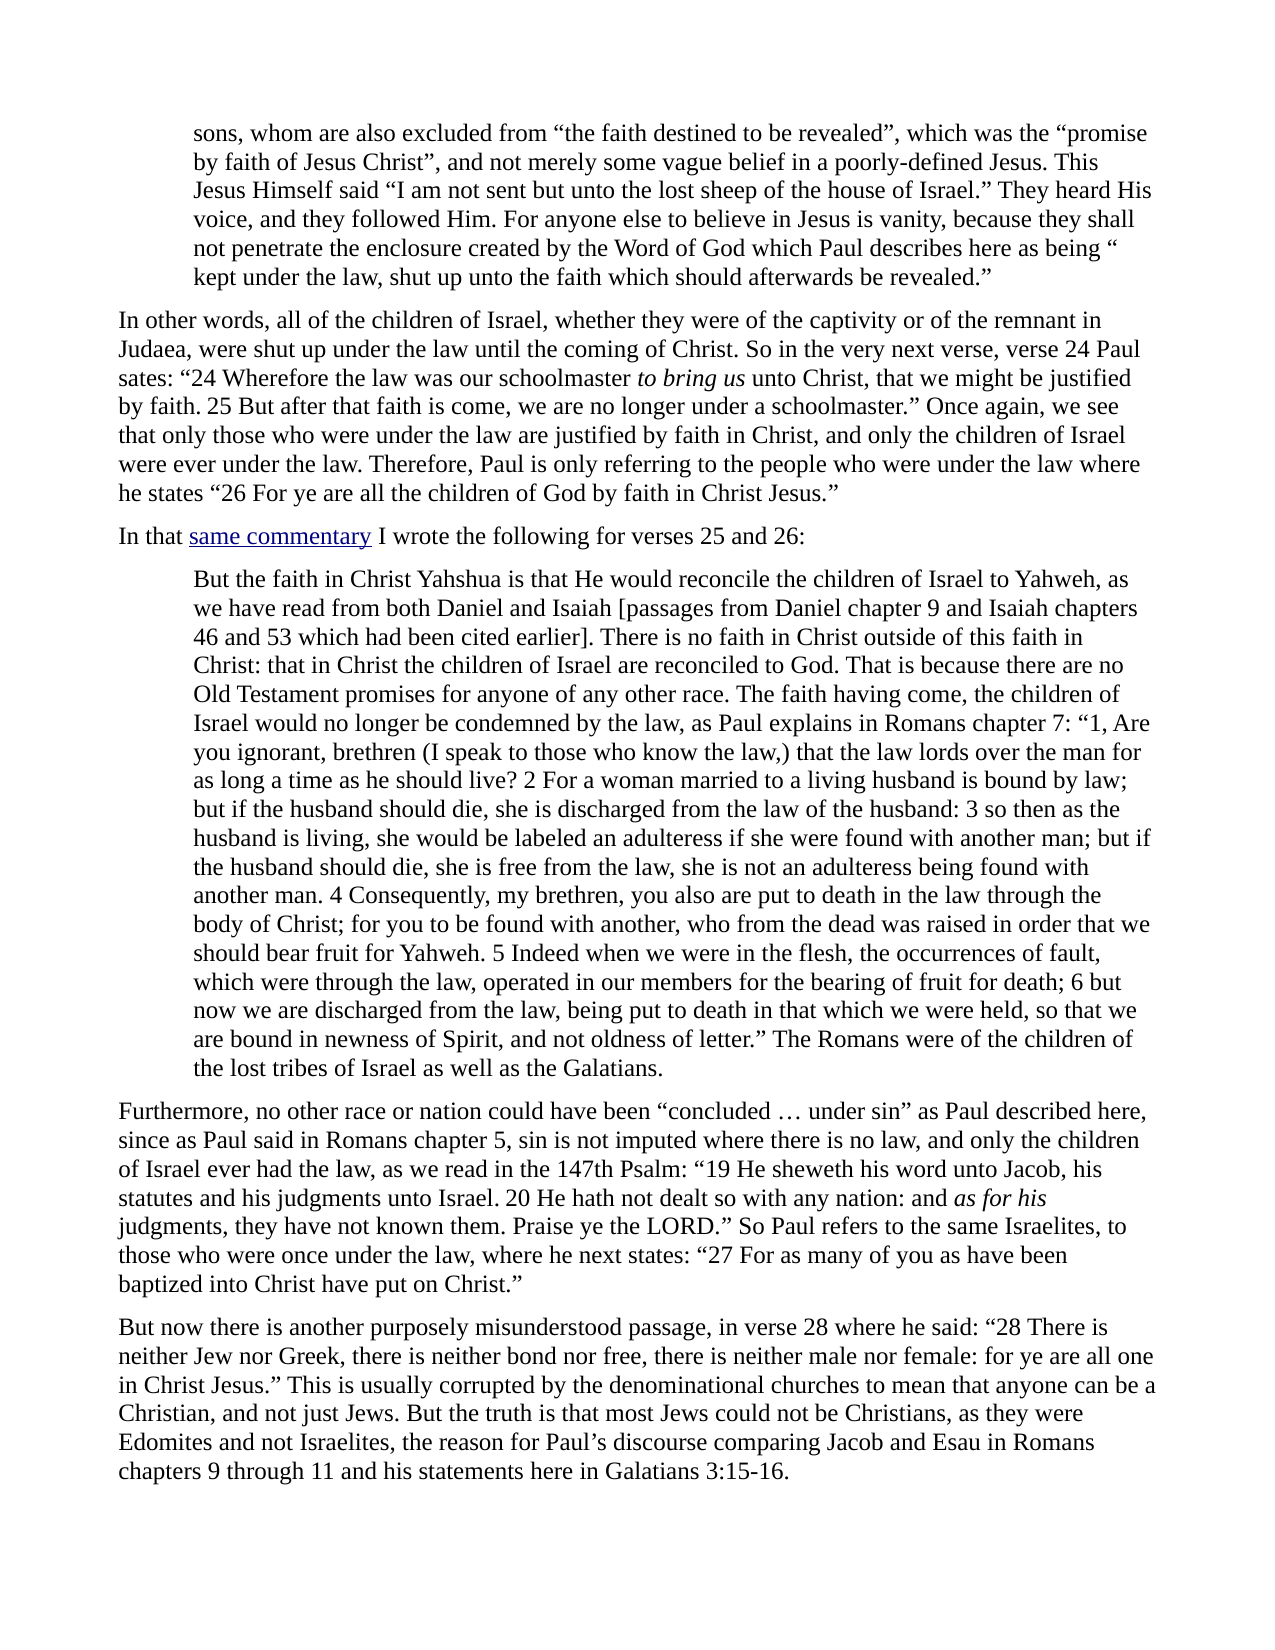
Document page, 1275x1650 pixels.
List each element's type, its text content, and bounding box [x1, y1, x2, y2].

text sons, whom are also excluded from “the faith destined to be revealed”, which was the “promise by faith of Jesus Christ”, and not merely some vague belief in a poorly-defined Jesus. This Jesus Himself said “I am not sent but unto the lost sheep of the house of Israel.” They heard His voice, and they followed Him. For anyone else to believe in Jesus is vanity, because they shall not penetrate the enclosure created by the Word of God which Paul describes here as being “ kept under the law, shut up unto the faith which should afterwards be revealed.” [193, 118, 1157, 291]
text Furthermore, no other race or nation could have been “concluded … under sin” as Paul described here, since as Paul said in Romans chapter 5, sin is not imputed where there is no law, and only the children of Israel ever had the law, as we read in the 147th Psalm: “19 He sheweth his word unto Jacob, his statutes and his judgments unto Israel. 20 He hath not dealt so with any nation: and as for his judgments, they have not known them. Praise ye the LORD.” So Paul refers to the same Israelites, to those who were once under the law, where he next states: “27 For as many of you as have been baptized into Christ have put on Christ.” [118, 1096, 1157, 1298]
text But now there is another purposely misunderstood passage, in verse 28 where he said: “28 There is neither Jew nor Greek, there is neither bond nor free, there is neither male nor female: for ye are all one in Christ Jesus.” This is usually corrupted by the denominational churches to mean that anyone can be a Christian, and not just Jews. But the truth is that most Jews could not be Christians, as they were Edomites and not Israelites, the reason for Paul’s discourse comparing Jacob and Esau in Romans chapters 9 through 11 and his statements here in Galatians 3:15-16. [118, 1312, 1157, 1485]
text In that same commentary I wrote the following for verses 25 and 26: [118, 521, 1157, 550]
text In other words, all of the children of Israel, whether they were of the captivity or of the remnant in Judaea, were shut up under the law until the coming of Christ. So in the very next verse, verse 24 Paul sates: “24 Wherefore the law was our schoolmaster to bring us unto Christ, that we might be justified by faith. 25 But after that faith is come, we are no longer under a schoolmaster.” Once again, we see that only those who were under the law are justified by faith in Christ, and only the children of Israel were ever under the law. Therefore, Paul is only referring to the people who were under the law where he states “26 For ye are all the children of God by faith in Christ Jesus.” [118, 305, 1157, 506]
text But the faith in Christ Yahshua is that He would reconcile the children of Israel to Yahweh, as we have read from both Daniel and Isaiah [passages from Daniel chapter 9 and Isaiah chapters 46 and 53 which had been cited earlier]. There is no faith in Christ outside of this faith in Christ: that in Christ the children of Israel are reconciled to God. That is because there are no Old Testament promises for anyone of any other race. The faith having come, the children of Israel would no longer be condemned by the law, as Paul explains in Romans chapter 7: “1, Are you ignorant, brethren (I speak to those who know the law,) that the law lords over the man for as long a time as he should live? 2 For a woman married to a living husband is bound by law; but if the husband should die, she is discharged from the law of the husband: 3 so then as the husband is living, she would be labeled an adulteress if she were found with another man; but if the husband should die, she is free from the law, she is not an adulteress being found with another man. 4 Consequently, my brethren, you also are put to death in the law through the body of Christ; for you to be found with another, who from the dead was raised in order that we should bear fruit for Yahweh. 5 Indeed when we were in the flesh, the occurrences of fault, which were through the law, operated in our members for the bearing of fruit for death; 6 but now we are discharged from the law, being put to death in that which we were held, so that we are bound in newness of Spirit, and not oldness of letter.” The Romans were of the children of the lost tribes of Israel as well as the Galatians. [193, 564, 1157, 1082]
